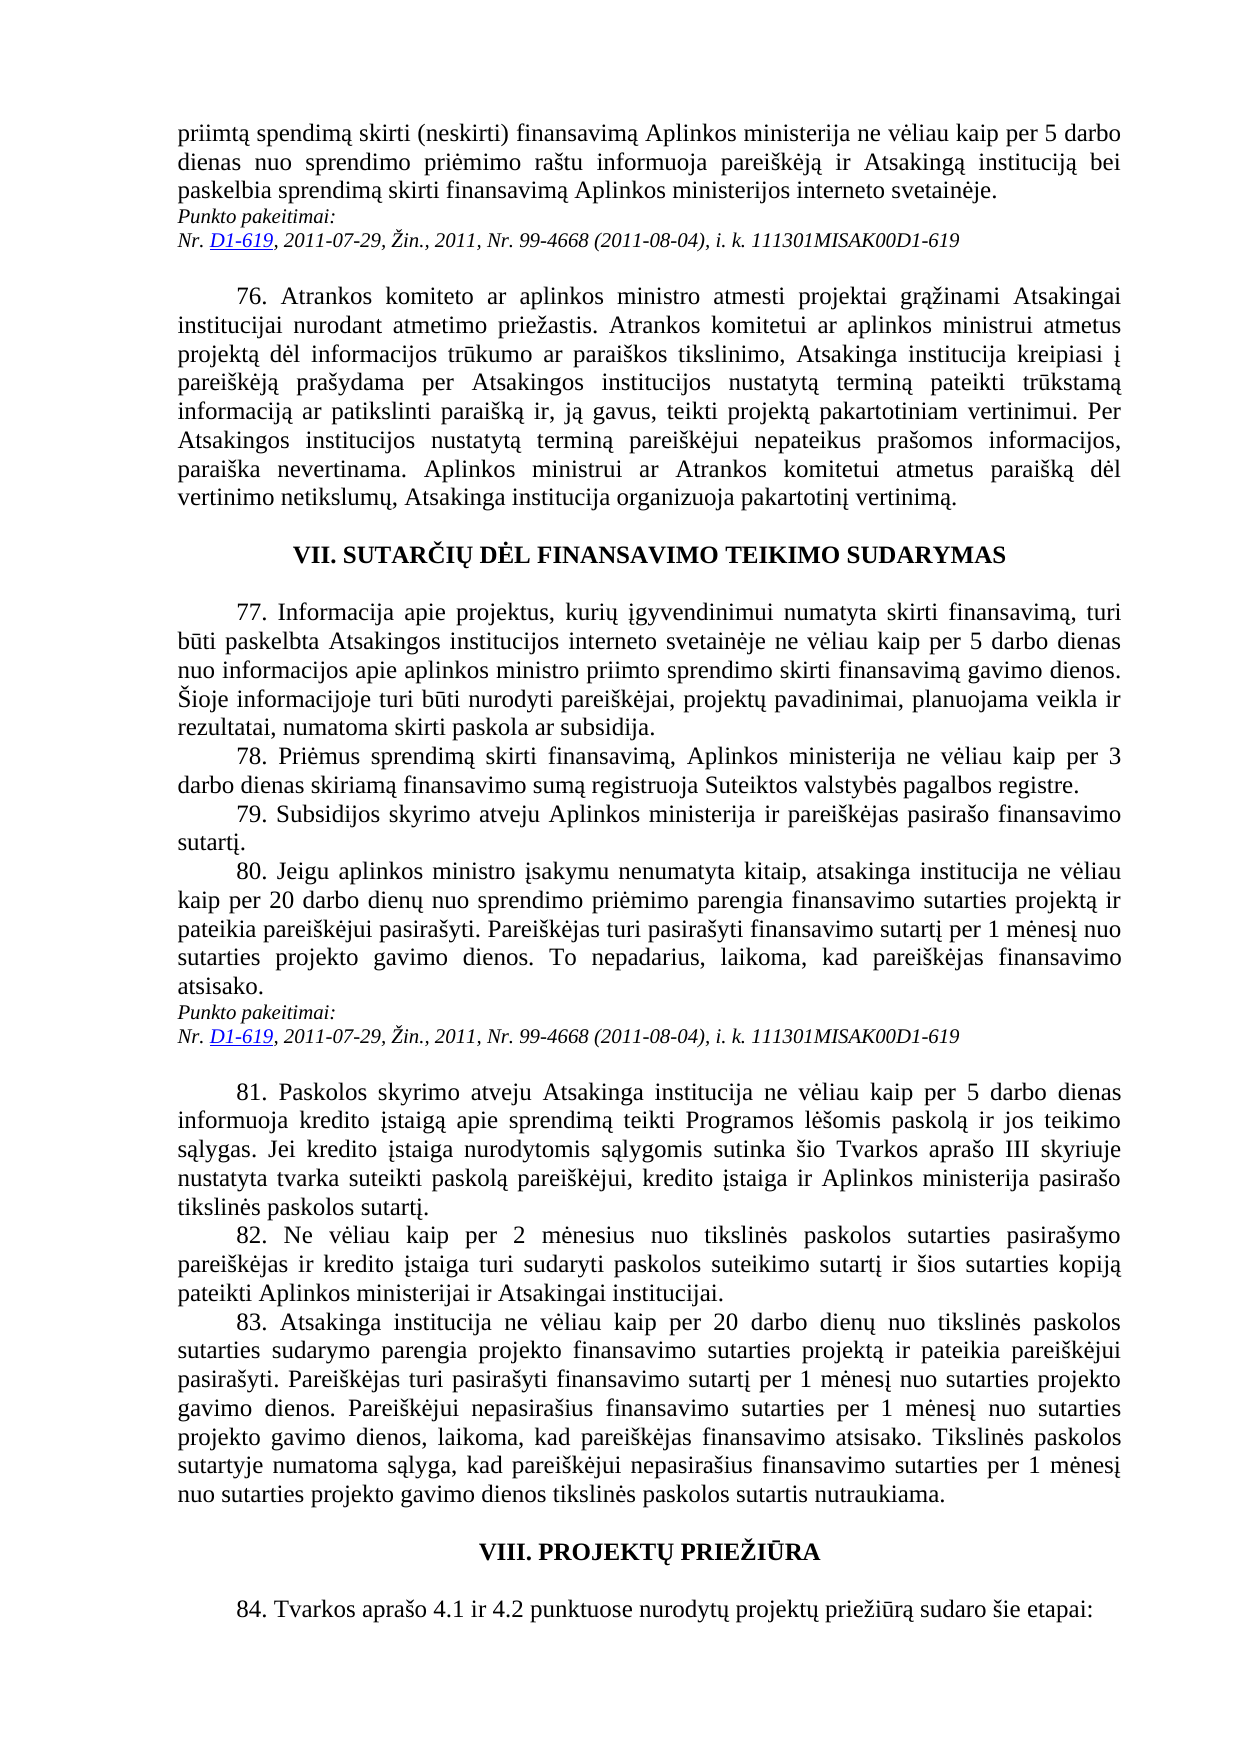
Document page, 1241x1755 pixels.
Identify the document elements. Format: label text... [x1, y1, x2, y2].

text 77. Informacija apie projektus, kurių įgyvendinimui numatyta skirti finansavimą, turi būti paskelbta Atsakingos institucijos interneto svetainėje ne vėliau kaip per 5 darbo dienas nuo informacijos apie aplinkos ministro priimto sprendimo skirti finansavimą gavimo dienos. Šioje informacijoje turi būti nurodyti pareiškėjai, projektų pavadinimai, planuojama veikla ir rezultatai, numatoma skirti paskola ar subsidija. [177, 597, 1122, 741]
text 81. Paskolos skyrimo atveju Atsakinga institucija ne vėliau kaip per 5 darbo dienas informuoja kredito įstaigą apie sprendimą teikti Programos lėšomis paskolą ir jos teikimo sąlygas. Jei kredito įstaiga nurodytomis sąlygomis sutinka šio Tvarkos aprašo III skyriuje nustatyta tvarka suteikti paskolą pareiškėjui, kredito įstaiga ir Aplinkos ministerija pasirašo tikslinės paskolos sutartį. [177, 1077, 1122, 1221]
text 80. Jeigu aplinkos ministro įsakymu nenumatyta kitaip, atsakinga institucija ne vėliau kaip per 20 darbo dienų nuo sprendimo priėmimo parengia finansavimo sutarties projektą ir pateikia pareiškėjui pasirašyti. Pareiškėjas turi pasirašyti finansavimo sutartį per 1 mėnesį nuo sutarties projekto gavimo dienos. To nepadarius, laikoma, kad pareiškėjas finansavimo atsisako. [177, 856, 1122, 1000]
text Nr. D1-619, 2011-07-29, Žin., 2011, Nr. 99-4668 (2011-08-04), i. k. 111301MISAK00D1-619 [177, 1024, 1122, 1048]
text VII. SUTARČIŲ DĖL FINANSAVIMO TEIKIMO SUDARYMAS [177, 540, 1122, 569]
text priimtą spendimą skirti (neskirti) finansavimą Aplinkos ministerija ne vėliau kaip per 5 darbo dienas nuo sprendimo priėmimo raštu informuoja pareiškėją ir Atsakingą instituciją bei paskelbia sprendimą skirti finansavimą Aplinkos ministerijos interneto svetainėje. [177, 118, 1122, 204]
text Punkto pakeitimai: [177, 204, 1122, 228]
text 83. Atsakinga institucija ne vėliau kaip per 20 darbo dienų nuo tikslinės paskolos sutarties sudarymo parengia projekto finansavimo sutarties projektą ir pateikia pareiškėjui pasirašyti. Pareiškėjas turi pasirašyti finansavimo sutartį per 1 mėnesį nuo sutarties projekto gavimo dienos. Pareiškėjui nepasirašius finansavimo sutarties per 1 mėnesį nuo sutarties projekto gavimo dienos, laikoma, kad pareiškėjas finansavimo atsisako. Tikslinės paskolos sutartyje numatoma sąlyga, kad pareiškėjui nepasirašius finansavimo sutarties per 1 mėnesį nuo sutarties projekto gavimo dienos tikslinės paskolos sutartis nutraukiama. [177, 1307, 1122, 1508]
text VIII. PROJEKTŲ PRIEŽIŪRA [177, 1537, 1122, 1566]
text 78. Priėmus sprendimą skirti finansavimą, Aplinkos ministerija ne vėliau kaip per 3 darbo dienas skiriamą finansavimo sumą registruoja Suteiktos valstybės pagalbos registre. [177, 741, 1122, 799]
text 82. Ne vėliau kaip per 2 mėnesius nuo tikslinės paskolos sutarties pasirašymo pareiškėjas ir kredito įstaiga turi sudaryti paskolos suteikimo sutartį ir šios sutarties kopiją pateikti Aplinkos ministerijai ir Atsakingai institucijai. [177, 1221, 1122, 1307]
text 79. Subsidijos skyrimo atveju Aplinkos ministerija ir pareiškėjas pasirašo finansavimo sutartį. [177, 799, 1122, 856]
text 76. Atrankos komiteto ar aplinkos ministro atmesti projektai grąžinami Atsakingai institucijai nurodant atmetimo priežastis. Atrankos komitetui ar aplinkos ministrui atmetus projektą dėl informacijos trūkumo ar paraiškos tikslinimo, Atsakinga institucija kreipiasi į pareiškėją prašydama per Atsakingos institucijos nustatytą terminą pateikti trūkstamą informaciją ar patikslinti paraišką ir, ją gavus, teikti projektą pakartotiniam vertinimui. Per Atsakingos institucijos nustatytą terminą pareiškėjui nepateikus prašomos informacijos, paraiška nevertinama. Aplinkos ministrui ar Atrankos komitetui atmetus paraišką dėl vertinimo netikslumų, Atsakinga institucija organizuoja pakartotinį vertinimą. [177, 281, 1122, 511]
text Nr. D1-619, 2011-07-29, Žin., 2011, Nr. 99-4668 (2011-08-04), i. k. 111301MISAK00D1-619 [177, 228, 1122, 252]
text 84. Tvarkos aprašo 4.1 ir 4.2 punktuose nurodytų projektų priežiūrą sudaro šie etapai: [177, 1594, 1122, 1623]
text Punkto pakeitimai: [177, 1000, 1122, 1024]
